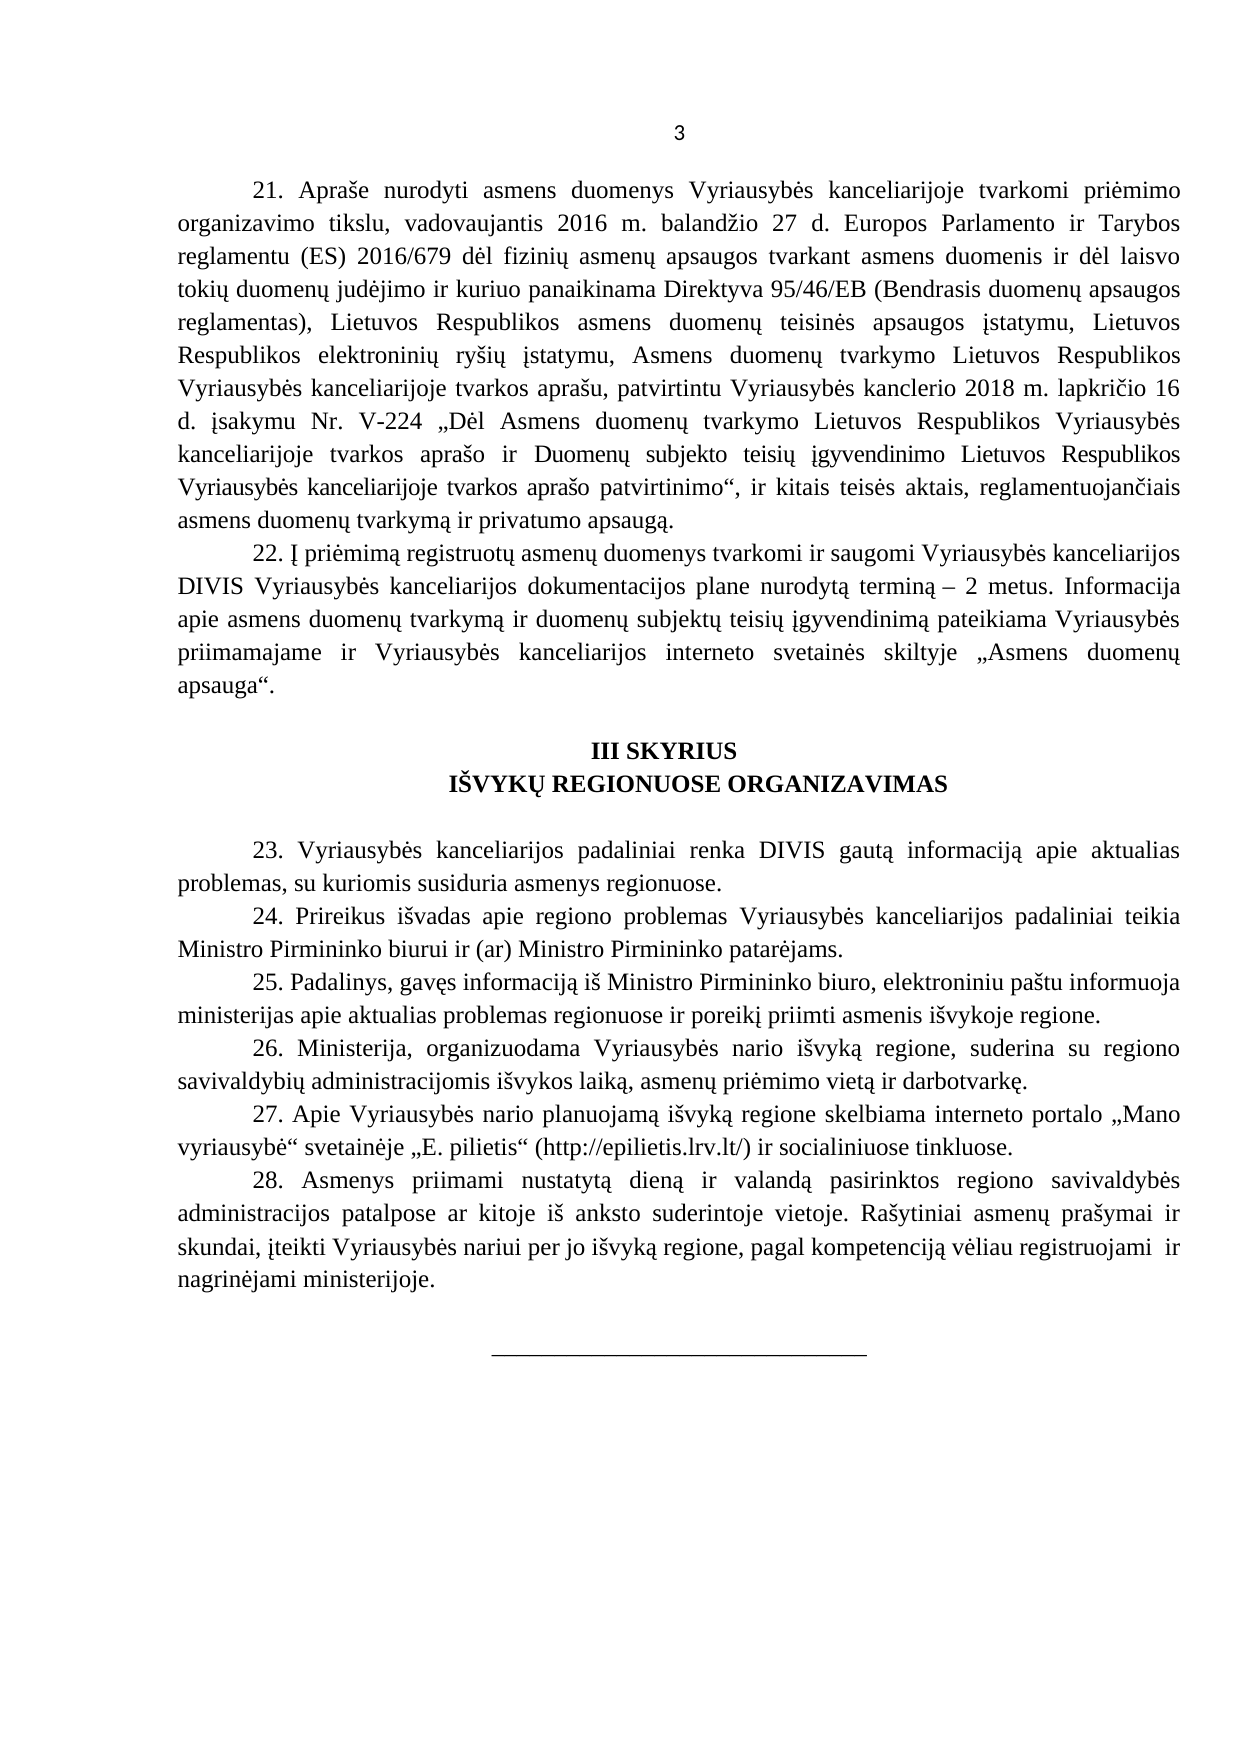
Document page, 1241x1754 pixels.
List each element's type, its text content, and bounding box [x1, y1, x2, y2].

text 24. Prireikus išvadas apie regiono problemas Vyriausybės kanceliarijos padaliniai teikia Ministro Pirmininko biurui ir (ar) Ministro Pirmininko patarėjams. [177, 901, 1181, 963]
text IŠVYKŲ REGIONUOSE ORGANIZAVIMAS [177, 769, 1181, 798]
text 21. Apraše nurodyti asmens duomenys Vyriausybės kanceliarijoje tvarkomi priėmimo organizavimo tikslu, vadovaujantis 2016 m. balandžio 27 d. Europos Parlamento ir Tarybos reglamentu (ES) 2016/679 dėl fizinių asmenų apsaugos tvarkant asmens duomenis ir dėl laisvo tokių duomenų judėjimo ir kuriuo panaikinama Direktyva 95/46/EB (Bendrasis duomenų apsaugos reglamentas), Lietuvos Respublikos asmens duomenų teisinės apsaugos įstatymu, Lietuvos Respublikos elektroninių ryšių įstatymu, Asmens duomenų tvarkymo Lietuvos Respublikos Vyriausybės kanceliarijoje tvarkos aprašu, patvirtintu Vyriausybės kanclerio 2018 m. lapkričio 16 d. įsakymu Nr. V-224 „Dėl Asmens duomenų tvarkymo Lietuvos Respublikos Vyriausybės kanceliarijoje tvarkos aprašo ir Duomenų subjekto teisių įgyvendinimo Lietuvos Respublikos Vyriausybės kanceliarijoje tvarkos aprašo patvirtinimo“, ir kitais teisės aktais, reglamentuojančiais asmens duomenų tvarkymą ir privatumo apsaugą. [177, 175, 1181, 534]
text 25. Padalinys, gavęs informaciją iš Ministro Pirmininko biuro, elektroniniu paštu informuoja ministerijas apie aktualias problemas regionuose ir poreikį priimti asmenis išvykoje regione. [177, 967, 1181, 1029]
text 27. Apie Vyriausybės nario planuojamą išvyką regione skelbiama interneto portalo „Mano vyriausybė“ svetainėje „E. pilietis“ (http://epilietis.lrv.lt/) ir socialiniuose tinkluose. [177, 1099, 1181, 1161]
text 22. Į priėmimą registruotų asmenų duomenys tvarkomi ir saugomi Vyriausybės kanceliarijos DIVIS Vyriausybės kanceliarijos dokumentacijos plane nurodytą terminą – 2 metus. Informacija apie asmens duomenų tvarkymą ir duomenų subjektų teisių įgyvendinimą pateikiama Vyriausybės priimamajame ir Vyriausybės kanceliarijos interneto svetainės skiltyje „Asmens duomenų apsauga“. [177, 538, 1181, 699]
text 28. Asmenys priimami nustatytą dieną ir valandą pasirinktos regiono savivaldybės administracijos patalpose ar kitoje iš anksto suderintoje vietoje. Rašytiniai asmenų prašymai ir skundai, įteikti Vyriausybės nariui per jo išvyką regione, pagal kompetenciją vėliau registruojami ir nagrinėjami ministerijoje. [177, 1166, 1181, 1293]
text 23. Vyriausybės kanceliarijos padaliniai renka DIVIS gautą informaciją apie aktualias problemas, su kuriomis susiduria asmenys regionuose. [177, 835, 1181, 897]
text 26. Ministerija, organizuodama Vyriausybės nario išvyką regione, suderina su regiono savivaldybių administracijomis išvykos laiką, asmenų priėmimo vietą ir darbotvarkę. [177, 1033, 1181, 1095]
text ______________________________ [177, 1331, 1181, 1359]
text III SKYRIUS [546, 736, 1181, 765]
